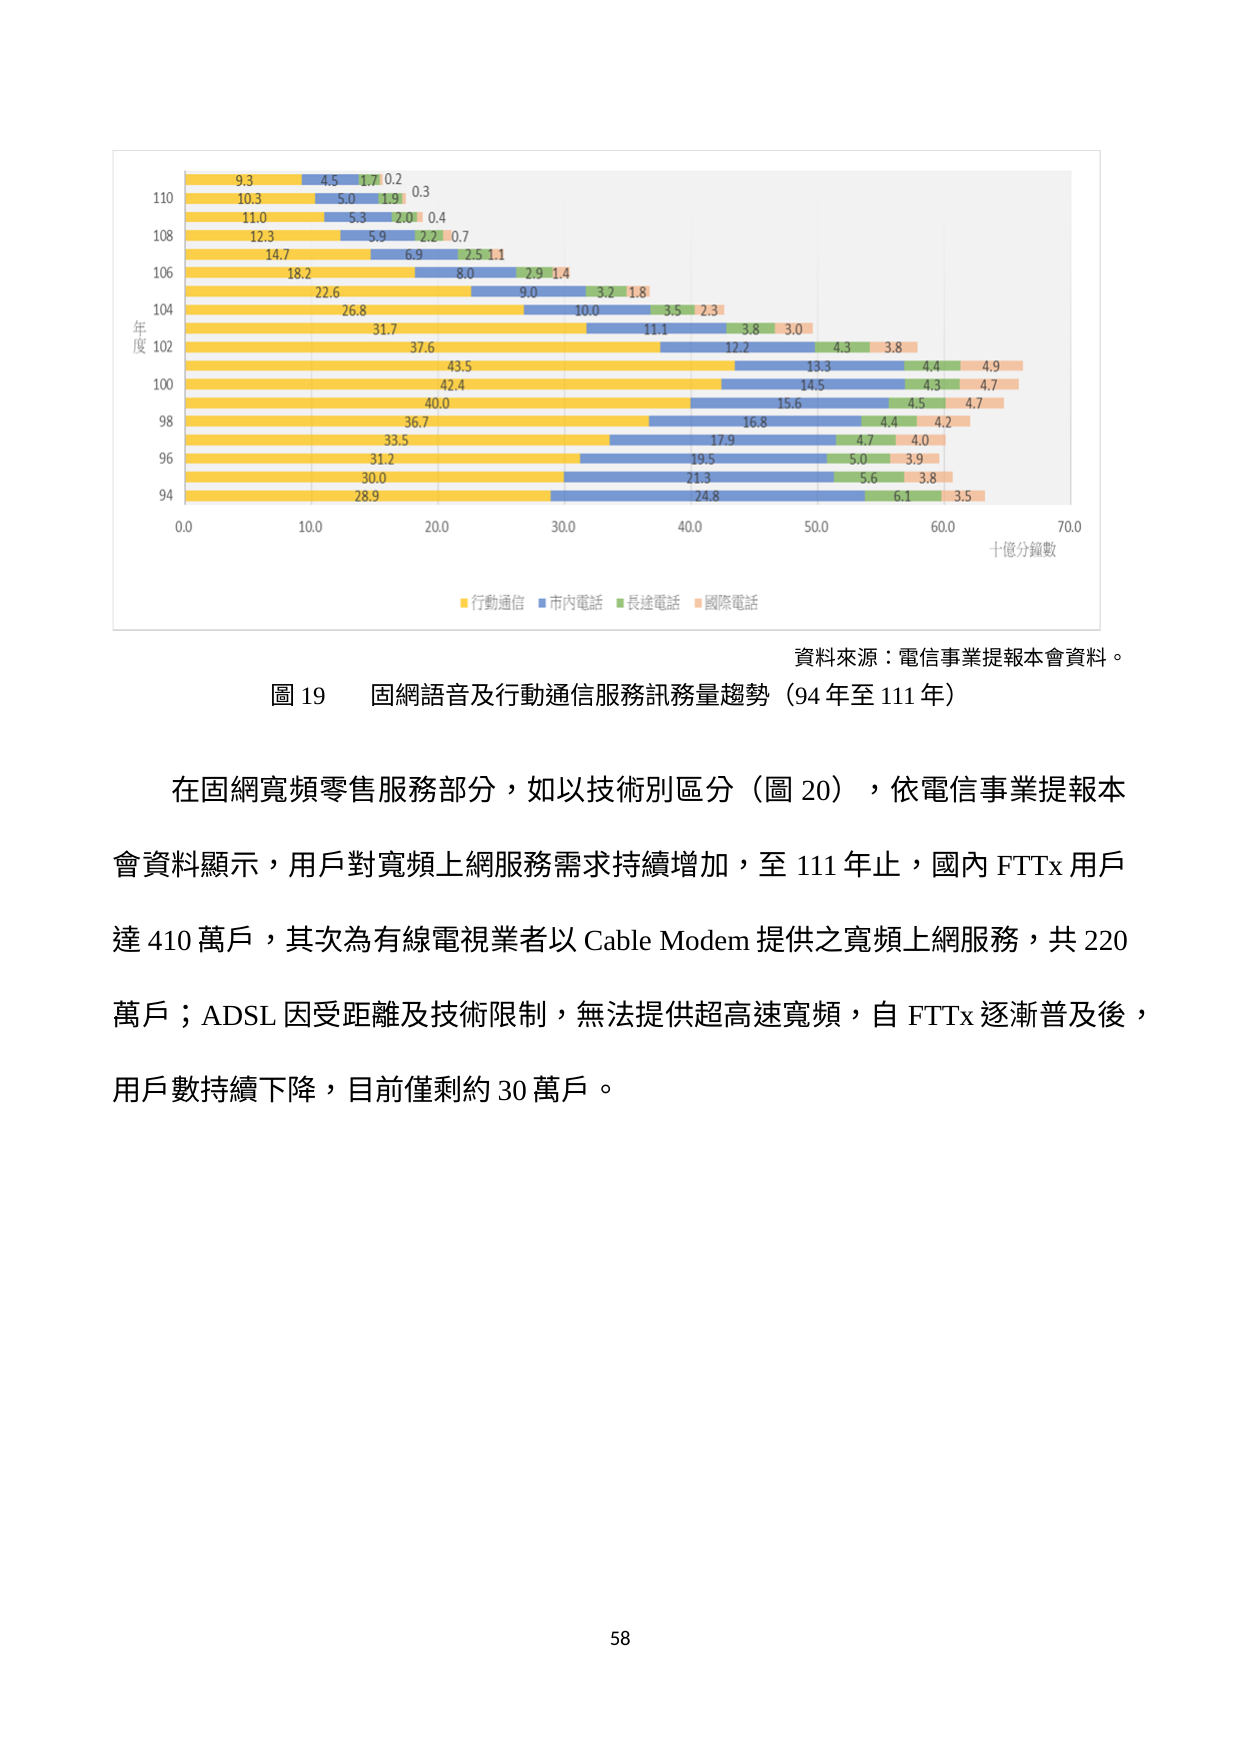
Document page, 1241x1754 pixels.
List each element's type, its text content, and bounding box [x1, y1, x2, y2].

text 圖 19 固網語音及行動通信服務訊務量趨勢（94年至111年） [112, 675, 1128, 712]
text 在固網寬頻零售服務部分，如以技術別區分（圖20），依電信事業提報本會資料顯示，用戶對寬頻上網服務需求持續增加，至111年止，國內FTTx用戶達410萬戶，其次為有線電視業者以Cable Modem提供之寬頻上網服務，共220萬戶；ADSL因受距離及技術限制，無法提供超高速寬頻，自FTTx逐漸普及後，用戶數持續下降，目前僅剩約30萬戶。 [112, 750, 1128, 1125]
text 資料來源：電信事業提報本會資料。 [112, 637, 1128, 675]
picture [112, 150, 1101, 631]
